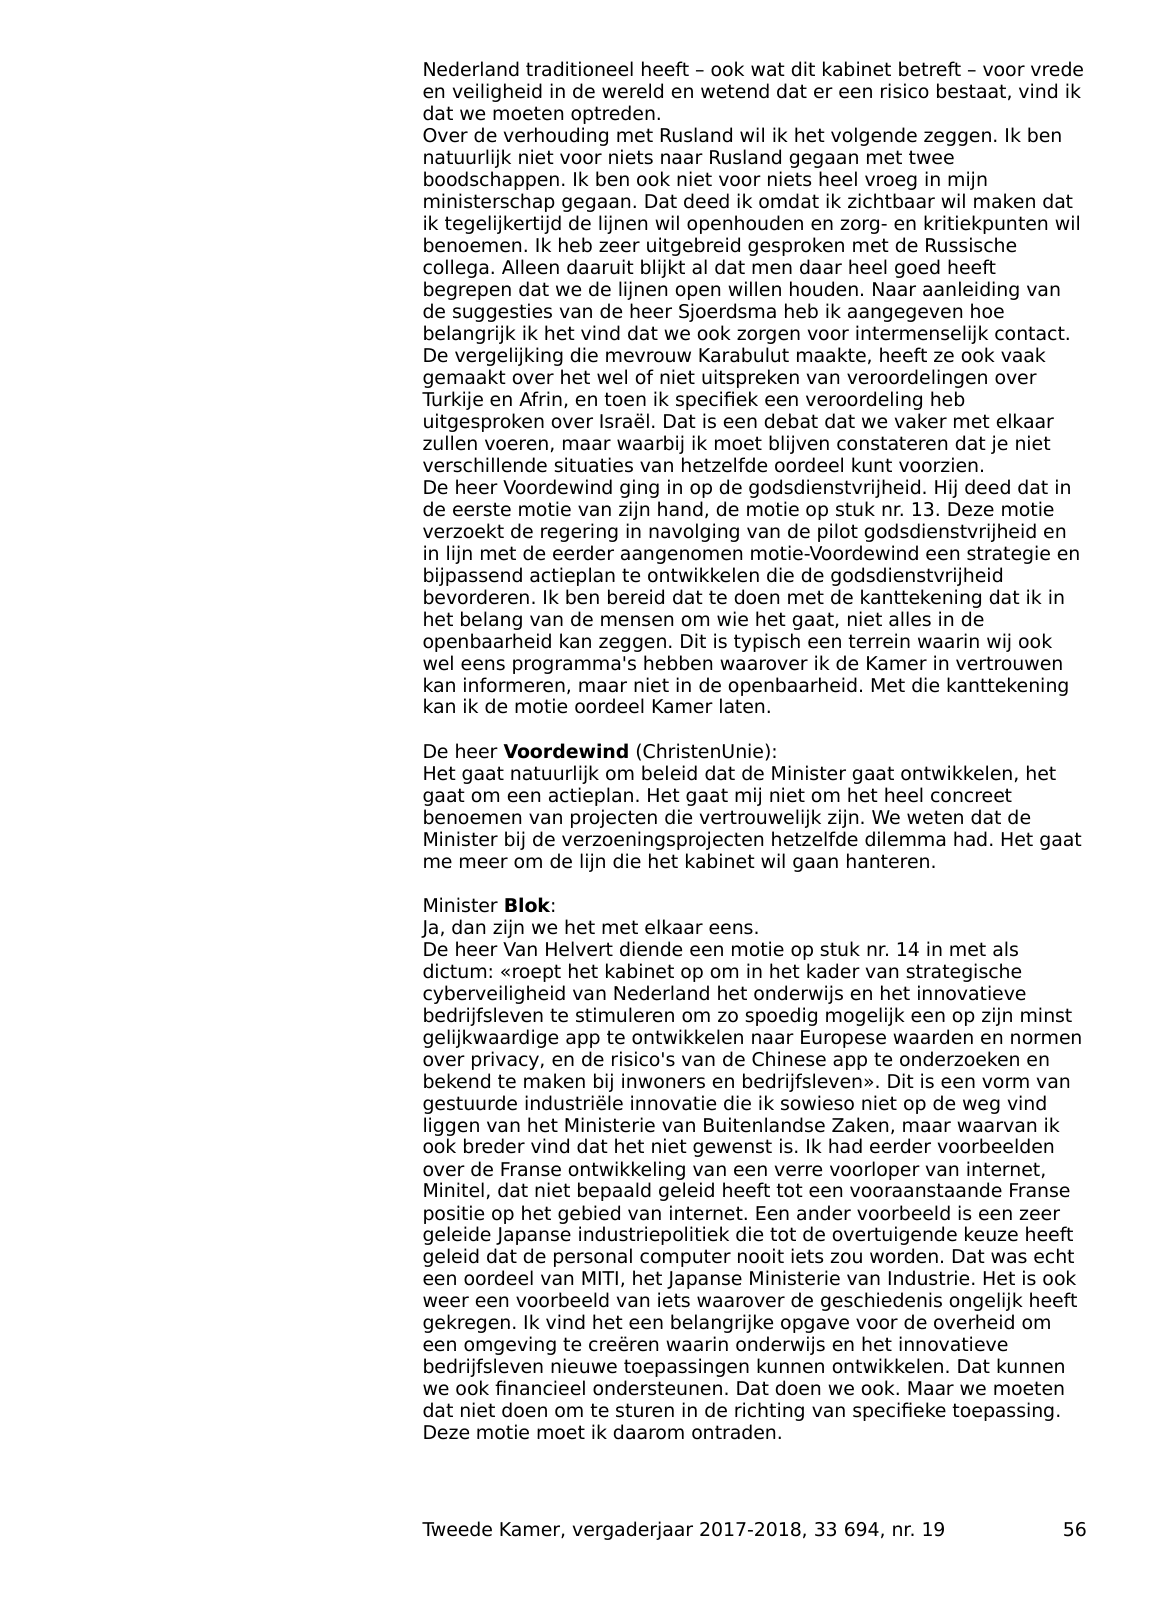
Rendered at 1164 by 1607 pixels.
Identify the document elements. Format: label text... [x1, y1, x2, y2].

text De heer Van Helvert diende een motie op stuk nr. 14 in met als dictum: «roept het kabinet op om in het kader van strategische cyberveiligheid van Nederland het onderwijs en het innovatieve bedrijfsleven te stimuleren om zo spoedig mogelijk een op zijn minst gelijkwaardige app te ontwikkelen naar Europese waarden en normen over privacy, en de risico's van de Chinese app te onderzoeken en bekend te maken bij inwoners en bedrijfsleven». Dit is een vorm van gestuurde industriële innovatie die ik sowieso niet op de weg vind liggen van het Ministerie van Buitenlandse Zaken, maar waarvan ik ook breder vind dat het niet gewenst is. Ik had eerder voorbeelden over de Franse ontwikkeling van een verre voorloper van internet, Minitel, dat niet bepaald geleid heeft tot een vooraanstaande Franse positie op het gebied van internet. Een ander voorbeeld is een zeer geleide Japanse industriepolitiek die tot de overtuigende keuze heeft geleid dat de personal computer nooit iets zou worden. Dat was echt een oordeel van MITI, het Japanse Ministerie van Industrie. Het is ook weer een voorbeeld van iets waarover de geschiedenis ongelijk heeft gekregen. Ik vind het een belangrijke opgave voor de overheid om een omgeving te creëren waarin onderwijs en het innovatieve bedrijfsleven nieuwe toepassingen kunnen ontwikkelen. Dat kunnen we ook financieel ondersteunen. Dat doen we ook. Maar we moeten dat niet doen om te sturen in de richting van specifieke toepassing. Deze motie moet ik daarom ontraden. [422, 939, 1087, 1444]
text De heer Voordewind ging in op de godsdienstvrijheid. Hij deed dat in de eerste motie van zijn hand, de motie op stuk nr. 13. Deze motie verzoekt de regering in navolging van de pilot godsdienstvrijheid en in lijn met de eerder aangenomen motie-Voordewind een strategie en bijpassend actieplan te ontwikkelen die de godsdienstvrijheid bevorderen. Ik ben bereid dat te doen met de kanttekening dat ik in het belang van de mensen om wie het gaat, niet alles in de openbaarheid kan zeggen. Dit is typisch een terrein waarin wij ook wel eens programma's hebben waarover ik de Kamer in vertrouwen kan informeren, maar niet in de openbaarheid. Met die kanttekening kan ik de motie oordeel Kamer laten. [422, 477, 1087, 718]
text De heer Voordewind (ChristenUnie): [422, 741, 1087, 763]
text Ja, dan zijn we het met elkaar eens. [422, 917, 1087, 939]
text Minister Blok: [422, 895, 1087, 917]
text Het gaat natuurlijk om beleid dat de Minister gaat ontwikkelen, het gaat om een actieplan. Het gaat mij niet om het heel concreet benoemen van projecten die vertrouwelijk zijn. We weten dat de Minister bij de verzoeningsprojecten hetzelfde dilemma had. Het gaat me meer om de lijn die het kabinet wil gaan hanteren. [422, 763, 1087, 872]
text Nederland traditioneel heeft – ook wat dit kabinet betreft – voor vrede en veiligheid in de wereld en wetend dat er een risico bestaat, vind ik dat we moeten optreden. [422, 59, 1087, 125]
text Over de verhouding met Rusland wil ik het volgende zeggen. Ik ben natuurlijk niet voor niets naar Rusland gegaan met twee boodschappen. Ik ben ook niet voor niets heel vroeg in mijn ministerschap gegaan. Dat deed ik omdat ik zichtbaar wil maken dat ik tegelijkertijd de lijnen wil openhouden en zorg- en kritiekpunten wil benoemen. Ik heb zeer uitgebreid gesproken met de Russische collega. Alleen daaruit blijkt al dat men daar heel goed heeft begrepen dat we de lijnen open willen houden. Naar aanleiding van de suggesties van de heer Sjoerdsma heb ik aangegeven hoe belangrijk ik het vind dat we ook zorgen voor intermenselijk contact. [422, 125, 1087, 345]
text De vergelijking die mevrouw Karabulut maakte, heeft ze ook vaak gemaakt over het wel of niet uitspreken van veroordelingen over Turkije en Afrin, en toen ik specifiek een veroordeling heb uitgesproken over Israël. Dat is een debat dat we vaker met elkaar zullen voeren, maar waarbij ik moet blijven constateren dat je niet verschillende situaties van hetzelfde oordeel kunt voorzien. [422, 345, 1087, 477]
